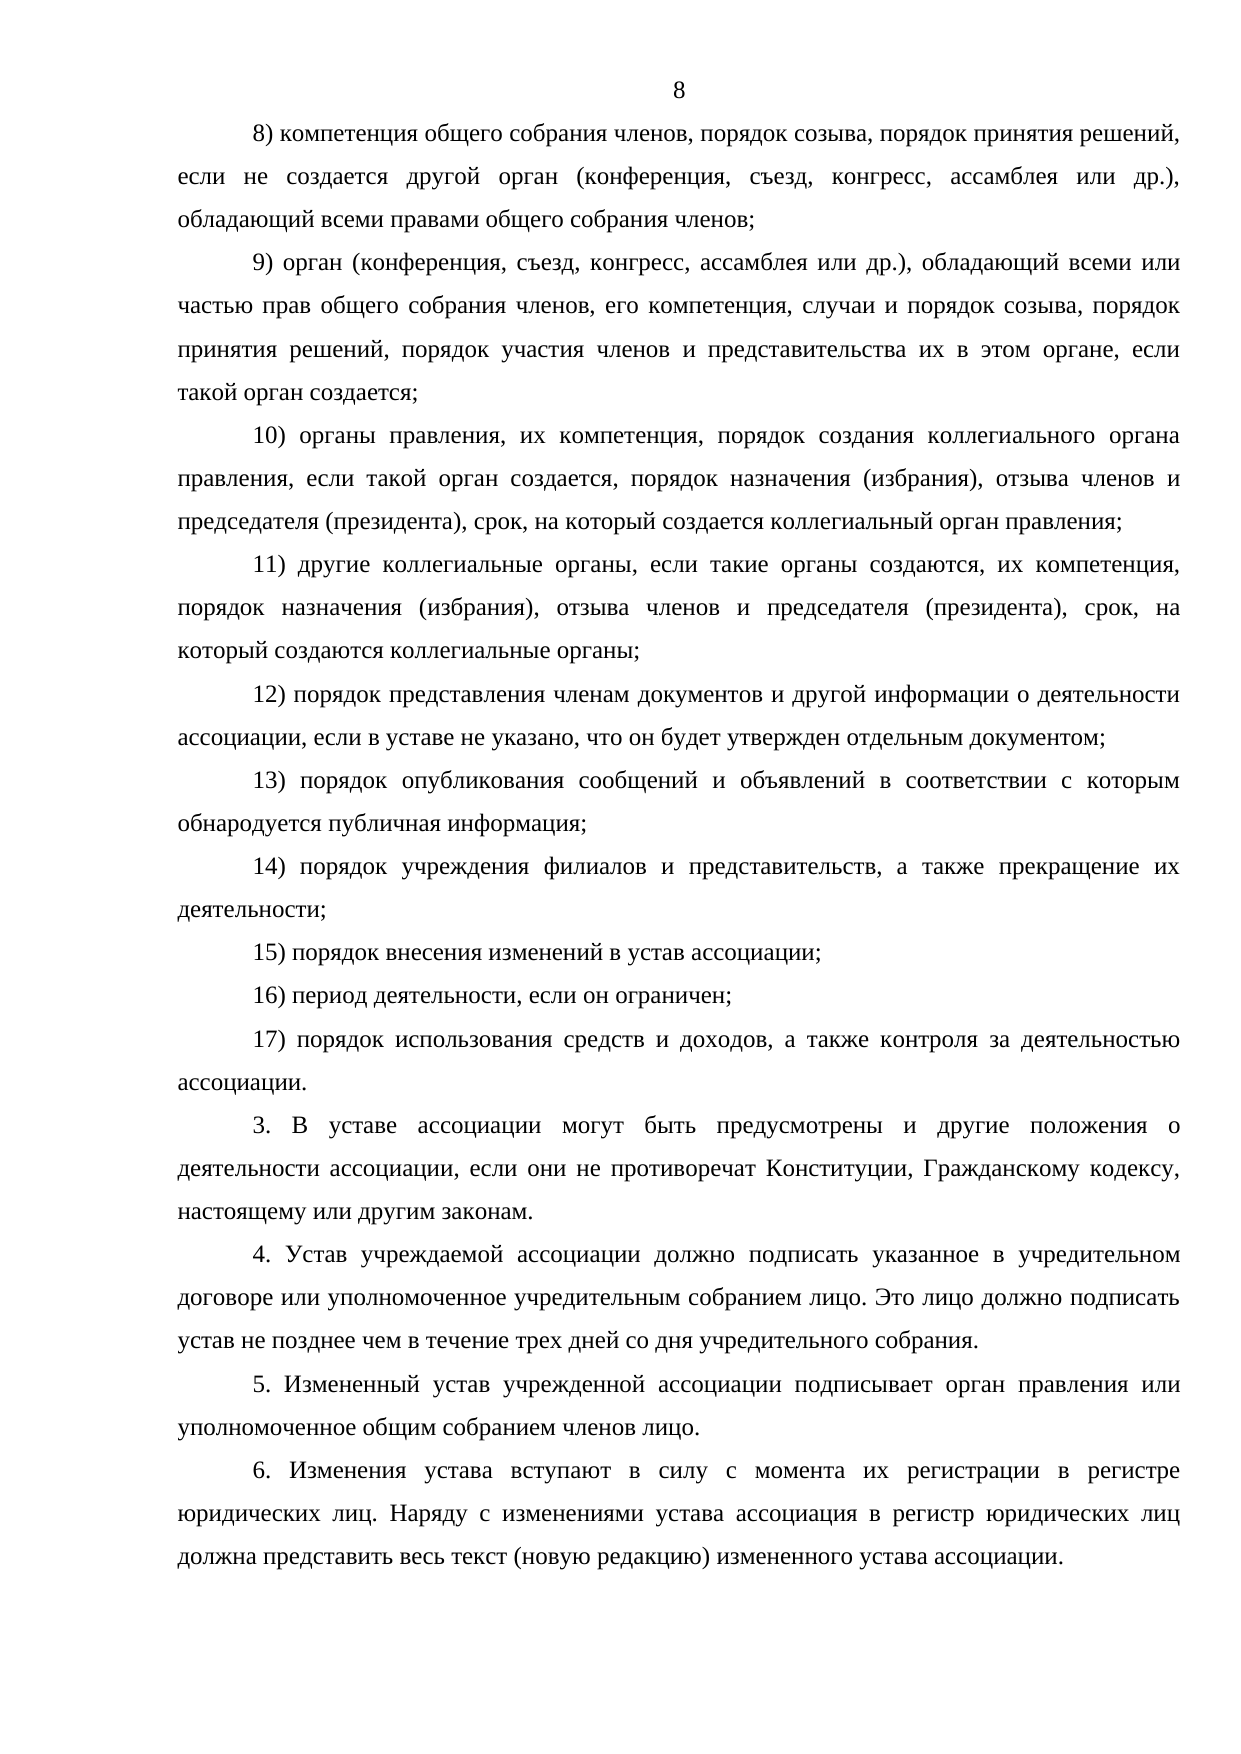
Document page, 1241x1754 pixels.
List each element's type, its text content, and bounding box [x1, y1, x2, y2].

text 11) другие коллегиальные органы, если такие органы создаются, их компетенция, порядок назначения (избрания), отзыва членов и председателя (президента), срок, на который создаются коллегиальные органы; [177, 549, 1181, 664]
text 9) орган (конференция, съезд, конгресс, ассамблея или др.), обладающий всеми или частью прав общего собрания членов, его компетенция, случаи и порядок созыва, порядок принятия решений, порядок участия членов и представительства их в этом органе, если такой орган создается; [177, 247, 1181, 406]
text 13) порядок опубликования сообщений и объявлений в соответствии с которым обнародуется публичная информация; [177, 765, 1181, 837]
text 4. Устав учреждаемой ассоциации должно подписать указанное в учредительном договоре или уполномоченное учредительным собранием лицо. Это лицо должно подписать устав не позднее чем в течение трех дней со дня учредительного собрания. [177, 1239, 1181, 1354]
text 10) органы правления, их компетенция, порядок создания коллегиального органа правления, если такой орган создается, порядок назначения (избрания), отзыва членов и председателя (президента), срок, на который создается коллегиальный орган правления; [177, 420, 1181, 535]
text 17) порядок использования средств и доходов, а также контроля за деятельностью ассоциации. [177, 1024, 1181, 1096]
text 12) порядок представления членам документов и другой информации о деятельности ассоциации, если в уставе не указано, что он будет утвержден отдельным документом; [177, 679, 1181, 751]
text 16) период деятельности, если он ограничен; [177, 981, 1181, 1009]
text 14) порядок учреждения филиалов и представительств, а также прекращение их деятельности; [177, 851, 1181, 923]
text 6. Изменения устава вступают в силу с момента их регистрации в регистре юридических лиц. Наряду с изменениями устава ассоциация в регистр юридических лиц должна представить весь текст (новую редакцию) измененного устава ассоциации. [177, 1455, 1181, 1570]
text 3. В уставе ассоциации могут быть предусмотрены и другие положения о деятельности ассоциации, если они не противоречат Конституции, Гражданскому кодексу, настоящему или другим законам. [177, 1110, 1181, 1225]
text 15) порядок внесения изменений в устав ассоциации; [177, 937, 1181, 966]
text 5. Измененный устав учрежденной ассоциации подписывает орган правления или уполномоченное общим собранием членов лицо. [177, 1369, 1181, 1441]
text 8) компетенция общего собрания членов, порядок созыва, порядок принятия решений, если не создается другой орган (конференция, съезд, конгресс, ассамблея или др.), обладающий всеми правами общего собрания членов; [177, 118, 1181, 233]
